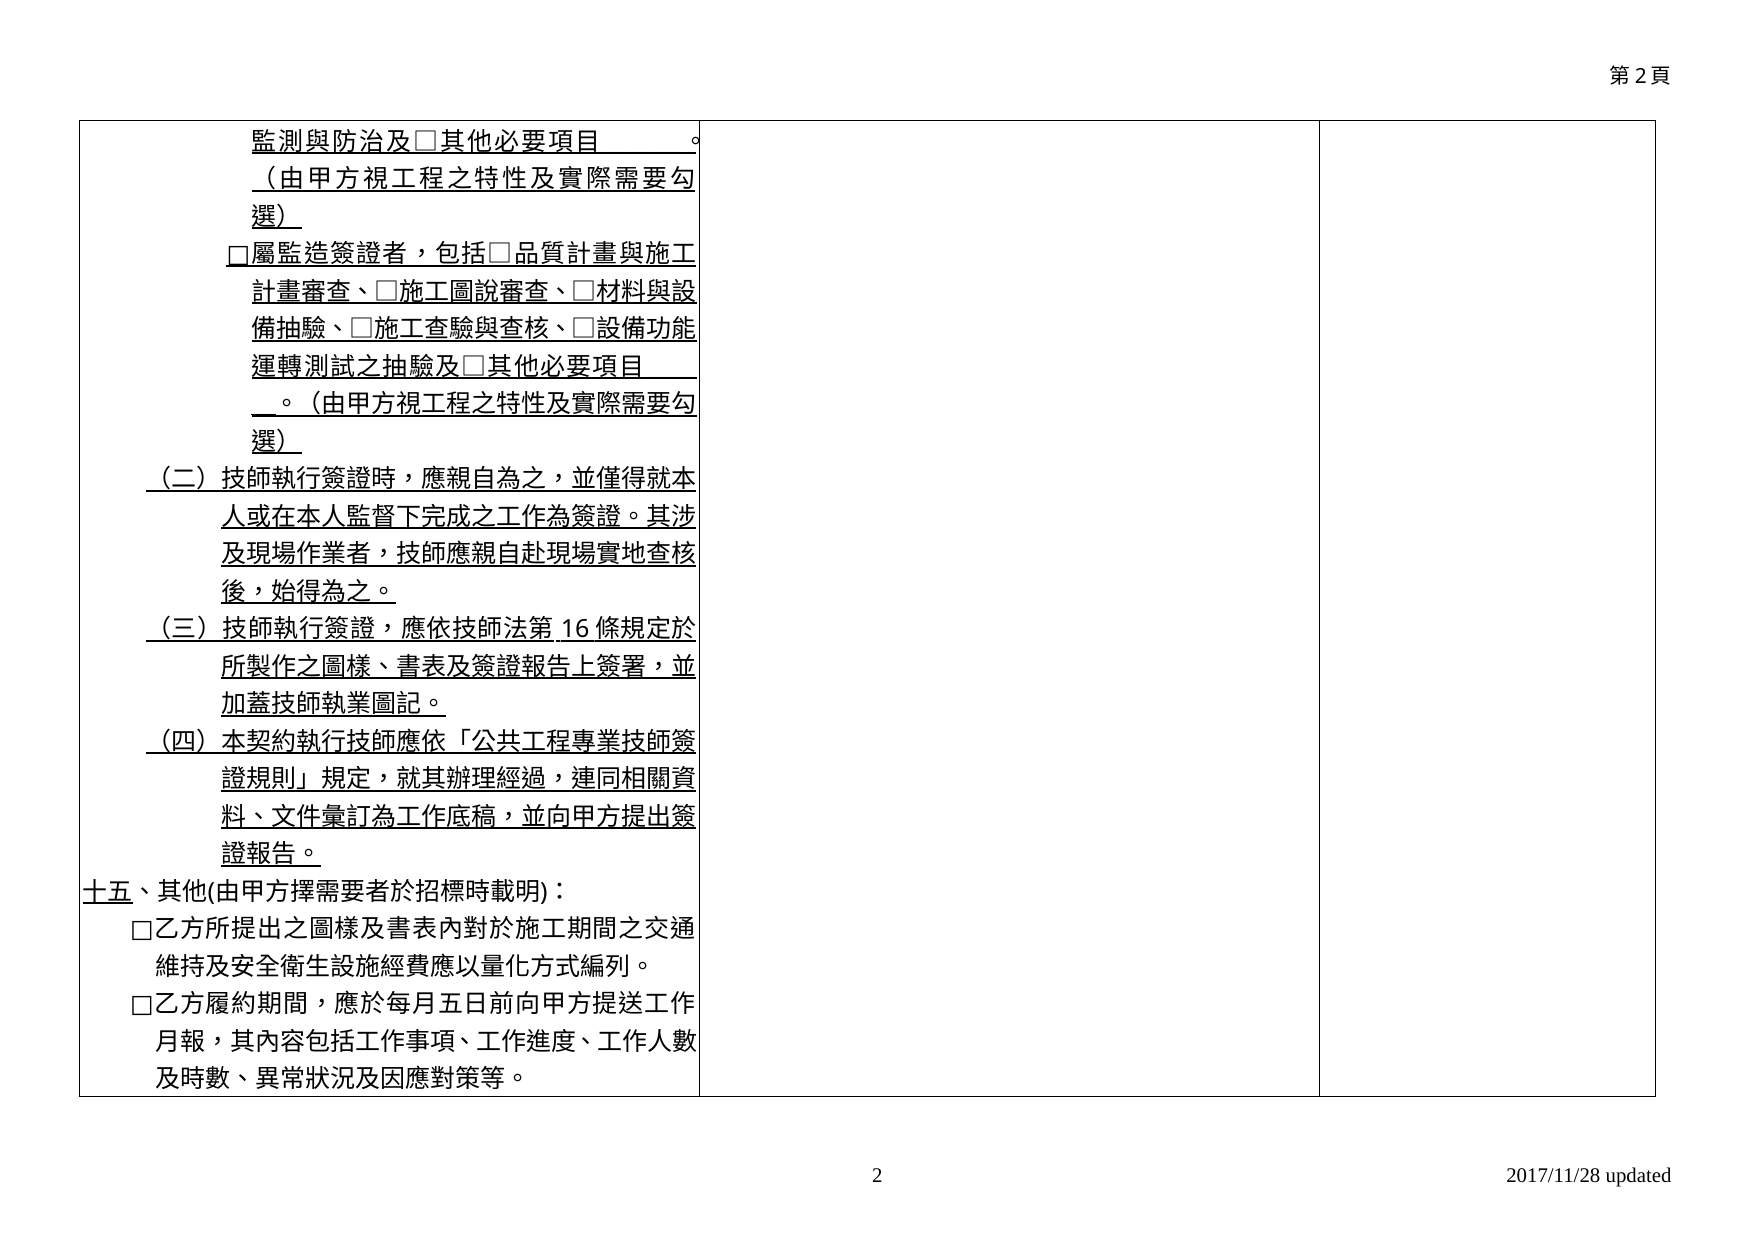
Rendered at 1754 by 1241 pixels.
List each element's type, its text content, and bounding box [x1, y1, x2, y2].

table_cell 第八條 履約管理 十四、其他(由甲方擇需要者於招標時載明)： □乙方所提出之圖樣及書表內對於施工期間之交通維持及安全衛生設施經費應以量化方式編列。 □乙方履約期間，應於每月五日前向甲方提送工作月報，其內容包括工作事項、工作進度、工作人數及時數、異常狀況及因應對策等。 □乙方應於完成之原始圖樣及書表上簽名或蓋章。 □乙方所擬定之招標文件，其內容不得有不當限制競爭之情形。其有要求或提及特定之商標或商名、專利、設計或型式、特定來源地、生產者或供應者之情形時，應於提送履約成果文件上敘明理由。 □辦理新臺幣5千萬元以上公有新建建築物，乙方應於工程招標前取得候選綠建築證書；另乙方於辦理變更設計，應併同檢討與申請變更候選綠建築證書。 □工程有土石方出土達5千立方公尺以上且符合計畫總工程預算達一億元以上或單一工程標案預算達二千萬元以上情形之一者，乙方應就圖樣及書表內有關土石方規劃設計內容及收容處理建議提出完整詳細之說明，送甲方審查（該說明書內容之提送及應用如附件）。 □其他：＿＿＿。 [700, 121, 1319, 1096]
table_cell [1320, 121, 1655, 1096]
table_cell 第八條 履約管理 一四、乙方承辦技術服務，其實際提供服務人員應於完成之圖樣及書表上簽署。其依法令須由執（開）業之專門職業及技術人員辦理者，應交由各該人員辦理，並依法辦理簽證。各項設施或設備，依法令規定須由專業技術人員安裝、施工或檢驗者，乙方應依規定辦理。 依本契約完成之圖樣或書表，如屬技師執行業務所製作者，應依技師法第16條規定，由技師本人簽署並加蓋技師執業圖記。 □本契約屬□公共工程實施簽證範圍；□甲方依「公共工程專業技師簽證規則」第5條第3項規定，另行擇定應實施簽證範圍： (由甲方於招標時載明)及項目： (由甲方於招標時載明)。其簽證應依下列規定辦理。 （一）本契約實施公共工程專業技師簽證，乙方須於簽約後＿＿日內(由甲方於招標時載明)提報其實施簽證之執行計畫，經甲方同意後執行之。（本執行計畫應具之工作項目，甲方應依工程種類、規模及實際需要定之） □屬設計簽證者，包括□補充測量、□補充地質調查與鑽探、□施工規範與施工說明、□數量計算、□預算書、□設計圖與計算書、□施工安全評估、□工地環境保護監測與防治及□其他必要項目＿＿＿。（由甲方視工程之特性及實際需要勾選） □屬監造簽證者，包括□品質計畫與施工計畫審查、□施工圖說審查、□材料與設備抽驗、□施工查驗與查核、□設備功能運轉測試之抽驗及□其他必要項目＿＿＿。（由甲方視工程之特性及實際需要勾選） （二）技師執行簽證時，應親自為之，並僅得就本人或在本人監督下完成之工作為簽證。其涉及現場作業者，技師應親自赴現場實地查核後，始得為之。 （三）技師執行簽證，應依技師法第16條規定於所製作之圖樣、書表及簽證報告上簽署，並加蓋技師執業圖記。 （四）本契約執行技師應依「公共工程專業技師簽證規則」規定，就其辦理經過，連同相關資料、文件彙訂為工作底稿，並向甲方提出簽證報告。 十五、其他(由甲方擇需要者於招標時載明)： □乙方所提出之圖樣及書表內對於施工期間之交通維持及安全衛生設施經費應以量化方式編列。 □乙方履約期間，應於每月五日前向甲方提送工作月報，其內容包括工作事項、工作進度、工作人數及時數、異常狀況及因應對策等。 □乙方所擬定之招標文件，其內容不得有不當限制競爭之情形。其有要求或提及特定之商標或商名、專利、設計或型式、特定來源地、生產者或供應者之情形時，應於提送履約成果文件上敘明理由。 □辦理新臺幣5千萬元以上公有新建建築物，乙方應於工程招標前取得候選綠建築證書；另乙方於辦理變更設計，應併同檢討與申請變更候選綠建築證書。 □工程有土石方出土達5千立方公尺以上且符合計畫總工程預算達一億元以上或單一工程標案預算達二千萬元以上情形之一者，乙方應就圖樣及書表內有關土石方規劃設計內容及收容處理建議提出完整詳細之說明，送甲方審查（該說明書內容之提送及應用如附件）。 □其他：＿＿＿。 [80, 121, 699, 1096]
